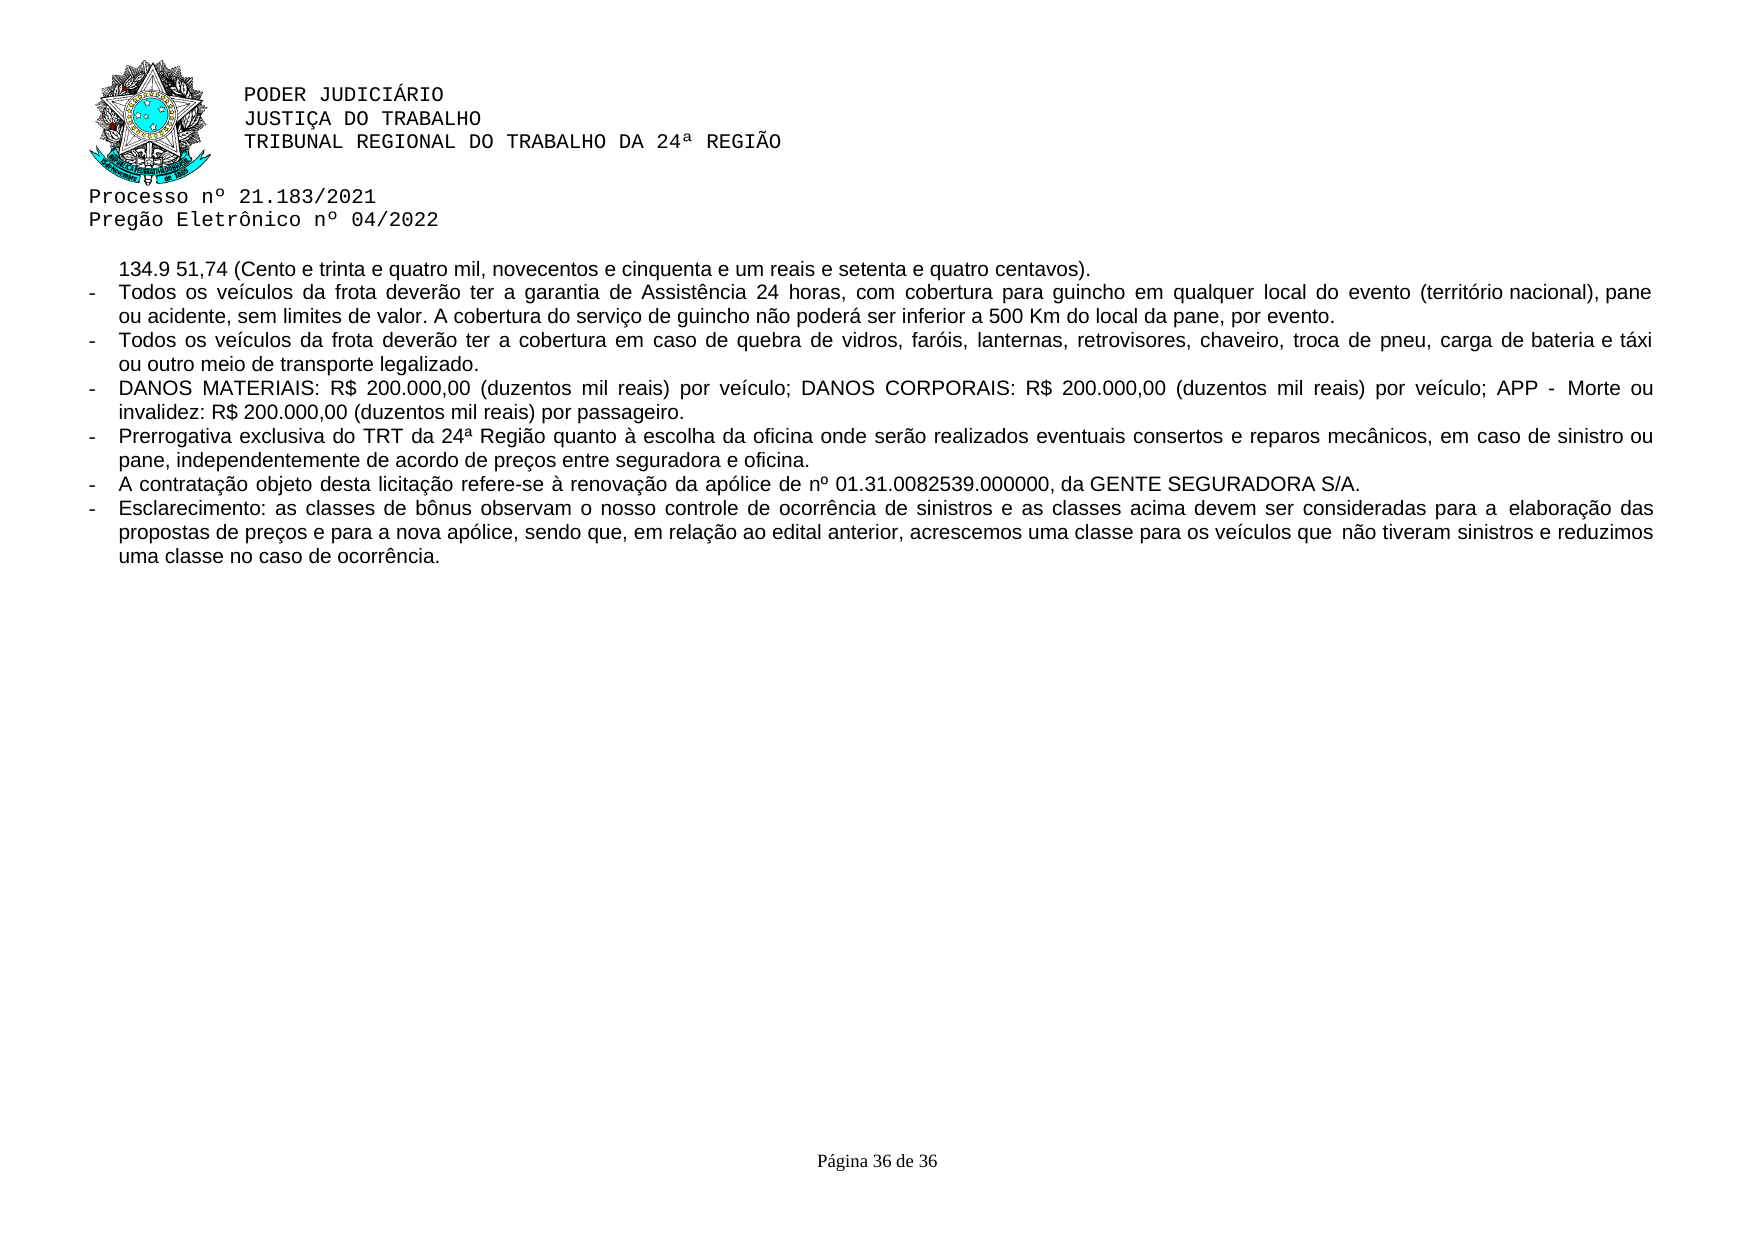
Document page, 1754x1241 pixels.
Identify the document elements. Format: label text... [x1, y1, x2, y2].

list Todos os veículos da frota deverão ter a cobertura em caso de quebra de vidros, faróis, lanternas, retrovisores, chaveiro, troca de pneu, carga de bateria e táxi ou outro meio de transporte legalizado. [89, 328, 1654, 376]
list DANOS MATERIAIS: R$ 200.000,00 (duzentos mil reais) por veículo; DANOS CORPORAIS: R$ 200.000,00 (duzentos mil reais) por veículo; APP - Morte ou invalidez: R$ 200.000,00 (duzentos mil reais) por passageiro. [89, 376, 1654, 424]
picture [88, 59, 213, 186]
list Prerrogativa exclusiva do TRT da 24ª Região quanto à escolha da oficina onde serão realizados eventuais consertos e reparos mecânicos, em caso de sinistro ou pane, independentemente de acordo de preços entre seguradora e oficina. [89, 424, 1654, 471]
list 134.9 51,74 (Cento e trinta e quatro mil, novecentos e cinquenta e um reais e setenta e quatro centavos). [89, 257, 1654, 281]
list A contratação objeto desta licitação refere-se à renovação da apólice de nº 01.31.0082539.000000, da GENTE SEGURADORA S/A. [89, 471, 1654, 496]
list Todos os veículos da frota deverão ter a garantia de Assistência 24 horas, com cobertura para guincho em qualquer local do evento (território nacional), pane ou acidente, sem limites de valor. A cobertura do serviço de guincho não poderá ser inferior a 500 Km do local da pane, por evento. [89, 281, 1654, 328]
list Esclarecimento: as classes de bônus observam o nosso controle de ocorrência de sinistros e as classes acima devem ser consideradas para a elaboração das propostas de preços e para a nova apólice, sendo que, em relação ao edital anterior, acrescemos uma classe para os veículos que não tiveram sinistros e reduzimos uma classe no caso de ocorrência. [89, 496, 1654, 568]
